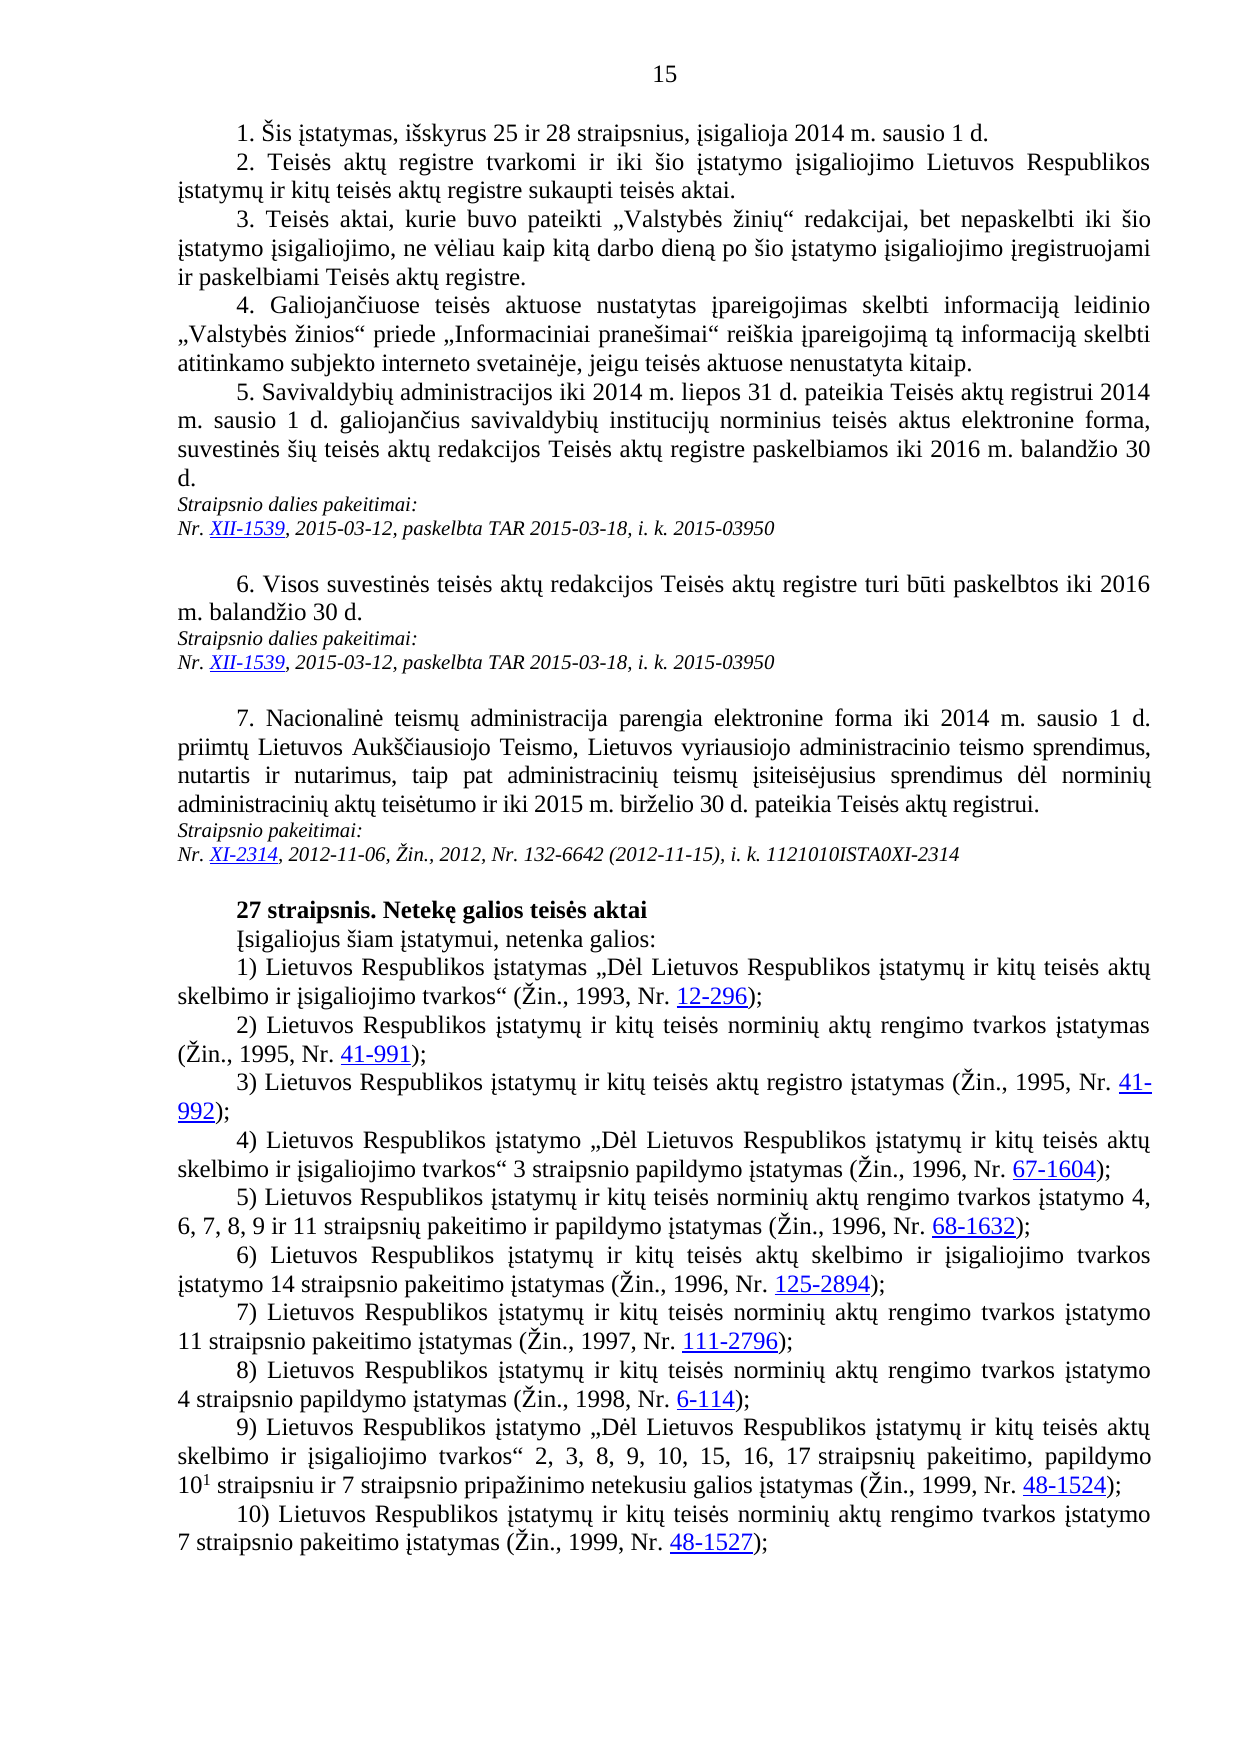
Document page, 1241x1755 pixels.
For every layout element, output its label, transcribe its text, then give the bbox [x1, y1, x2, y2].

text 1) Lietuvos Respublikos įstatymas „Dėl Lietuvos Respublikos įstatymų ir kitų teisės aktų skelbimo ir įsigaliojimo tvarkos“ (Žin., 1993, Nr. 12-296); [177, 952, 1152, 1010]
text Straipsnio dalies pakeitimai: [177, 626, 1152, 650]
text 9) Lietuvos Respublikos įstatymo „Dėl Lietuvos Respublikos įstatymų ir kitų teisės aktų skelbimo ir įsigaliojimo tvarkos“ 2, 3, 8, 9, 10, 15, 16, 17 straipsnių pakeitimo, papildymo 101 straipsniu ir 7 straipsnio pripažinimo netekusiu galios įstatymas (Žin., 1999, Nr. 48-1524); [177, 1412, 1152, 1499]
text 3) Lietuvos Respublikos įstatymų ir kitų teisės aktų registro įstatymas (Žin., 1995, Nr. 41-992); [177, 1067, 1152, 1125]
text 10) Lietuvos Respublikos įstatymų ir kitų teisės norminių aktų rengimo tvarkos įstatymo 7 straipsnio pakeitimo įstatymas (Žin., 1999, Nr. 48-1527); [177, 1499, 1152, 1556]
text 2. Teisės aktų registre tvarkomi ir iki šio įstatymo įsigaliojimo Lietuvos Respublikos įstatymų ir kitų teisės aktų registre sukaupti teisės aktai. [177, 147, 1152, 204]
text Straipsnio pakeitimai: [177, 818, 1152, 842]
text Straipsnio dalies pakeitimai: [177, 492, 1152, 516]
text Įsigaliojus šiam įstatymui, netenka galios: [177, 924, 1152, 952]
text 6. Visos suvestinės teisės aktų redakcijos Teisės aktų registre turi būti paskelbtos iki 2016 m. balandžio 30 d. [177, 569, 1152, 626]
text 1. Šis įstatymas, išskyrus 25 ir 28 straipsnius, įsigalioja 2014 m. sausio 1 d. [177, 118, 1152, 147]
text 4. Galiojančiuose teisės aktuose nustatytas įpareigojimas skelbti informaciją leidinio „Valstybės žinios“ priede „Informaciniai pranešimai“ reiškia įpareigojimą tą informaciją skelbti atitinkamo subjekto interneto svetainėje, jeigu teisės aktuose nenustatyta kitaip. [177, 291, 1152, 377]
text 6) Lietuvos Respublikos įstatymų ir kitų teisės aktų skelbimo ir įsigaliojimo tvarkos įstatymo 14 straipsnio pakeitimo įstatymas (Žin., 1996, Nr. 125-2894); [177, 1240, 1152, 1297]
text Nr. XII-1539, 2015-03-12, paskelbta TAR 2015-03-18, i. k. 2015-03950 [177, 650, 1152, 674]
text 5. Savivaldybių administracijos iki 2014 m. liepos 31 d. pateikia Teisės aktų registrui 2014 m. sausio 1 d. galiojančius savivaldybių institucijų norminius teisės aktus elektronine forma, suvestinės šių teisės aktų redakcijos Teisės aktų registre paskelbiamos iki 2016 m. balandžio 30 d. [177, 377, 1152, 492]
text 2) Lietuvos Respublikos įstatymų ir kitų teisės norminių aktų rengimo tvarkos įstatymas (Žin., 1995, Nr. 41-991); [177, 1010, 1152, 1067]
text 3. Teisės aktai, kurie buvo pateikti „Valstybės žinių“ redakcijai, bet nepaskelbti iki šio įstatymo įsigaliojimo, ne vėliau kaip kitą darbo dieną po šio įstatymo įsigaliojimo įregistruojami ir paskelbiami Teisės aktų registre. [177, 204, 1152, 291]
text 7) Lietuvos Respublikos įstatymų ir kitų teisės norminių aktų rengimo tvarkos įstatymo 11 straipsnio pakeitimo įstatymas (Žin., 1997, Nr. 111-2796); [177, 1297, 1152, 1355]
text 4) Lietuvos Respublikos įstatymo „Dėl Lietuvos Respublikos įstatymų ir kitų teisės aktų skelbimo ir įsigaliojimo tvarkos“ 3 straipsnio papildymo įstatymas (Žin., 1996, Nr. 67-1604); [177, 1125, 1152, 1182]
text Nr. XII-1539, 2015-03-12, paskelbta TAR 2015-03-18, i. k. 2015-03950 [177, 516, 1152, 540]
text 8) Lietuvos Respublikos įstatymų ir kitų teisės norminių aktų rengimo tvarkos įstatymo 4 straipsnio papildymo įstatymas (Žin., 1998, Nr. 6-114); [177, 1355, 1152, 1412]
text 27 straipsnis. Netekę galios teisės aktai [177, 895, 1152, 924]
text 5) Lietuvos Respublikos įstatymų ir kitų teisės norminių aktų rengimo tvarkos įstatymo 4, 6, 7, 8, 9 ir 11 straipsnių pakeitimo ir papildymo įstatymas (Žin., 1996, Nr. 68-1632); [177, 1182, 1152, 1240]
text Nr. XI-2314, 2012-11-06, Žin., 2012, Nr. 132-6642 (2012-11-15), i. k. 1121010ISTA0XI-2314 [177, 842, 1152, 866]
text 7. Nacionalinė teismų administracija parengia elektronine forma iki 2014 m. sausio 1 d. priimtų Lietuvos Aukščiausiojo Teismo, Lietuvos vyriausiojo administracinio teismo sprendimus, nutartis ir nutarimus, taip pat administracinių teismų įsiteisėjusius sprendimus dėl norminių administracinių aktų teisėtumo ir iki 2015 m. birželio 30 d. pateikia Teisės aktų registrui. [177, 703, 1152, 818]
